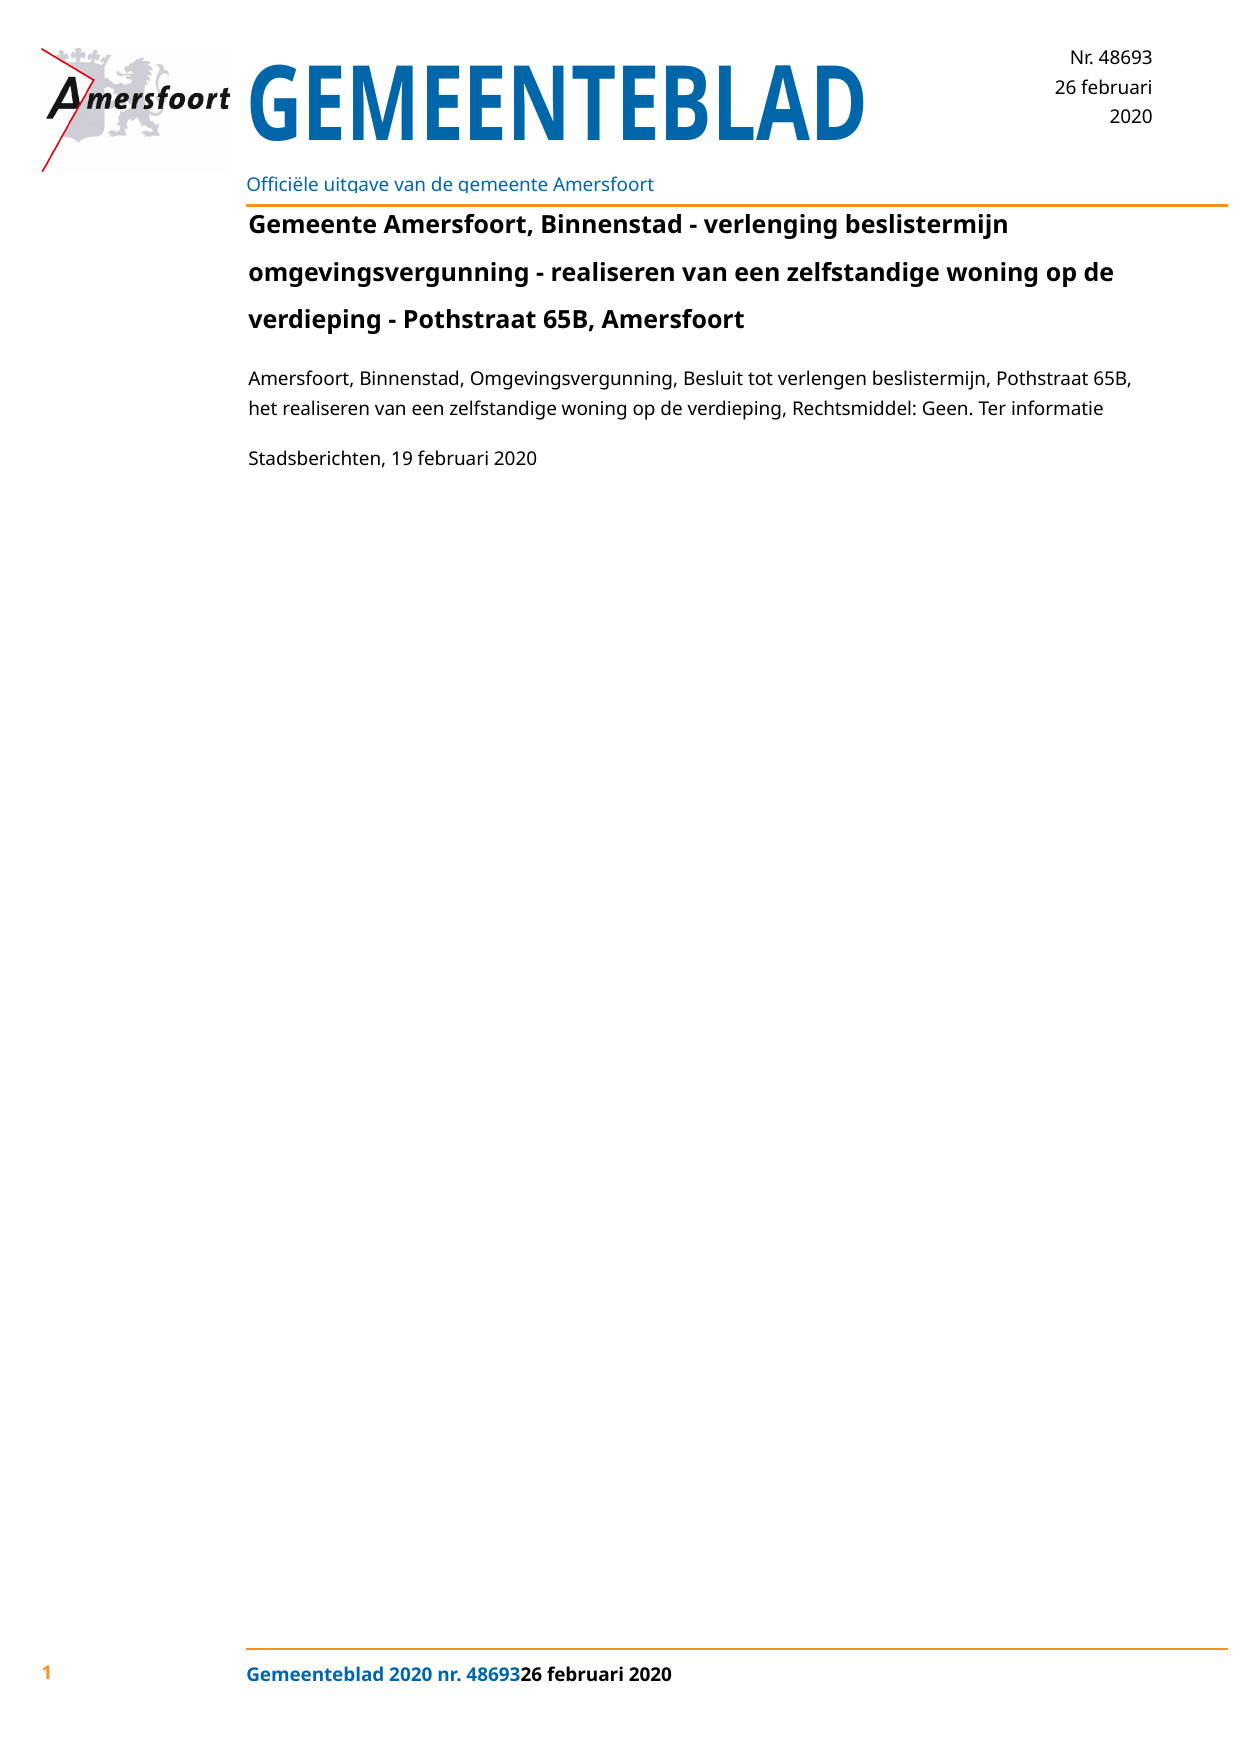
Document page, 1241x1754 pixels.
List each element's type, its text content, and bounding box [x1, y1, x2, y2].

text Stadsberichten, 19 februari 2020 [248, 446, 1152, 471]
text Gemeente Amersfoort, Binnenstad - verlenging beslistermijn omgevingsvergunning - realiseren van een zelfstandige woning op de verdieping - Pothstraat 65B, Amersfoort [248, 207, 1152, 336]
picture [41, 47, 231, 172]
text Amersfoort, Binnenstad, Omgevingsvergunning, Besluit tot verlengen beslistermijn, Pothstraat 65B, het realiseren van een zelfstandige woning op de verdieping, Rechtsmiddel: Geen. Ter informatie [248, 366, 1152, 421]
